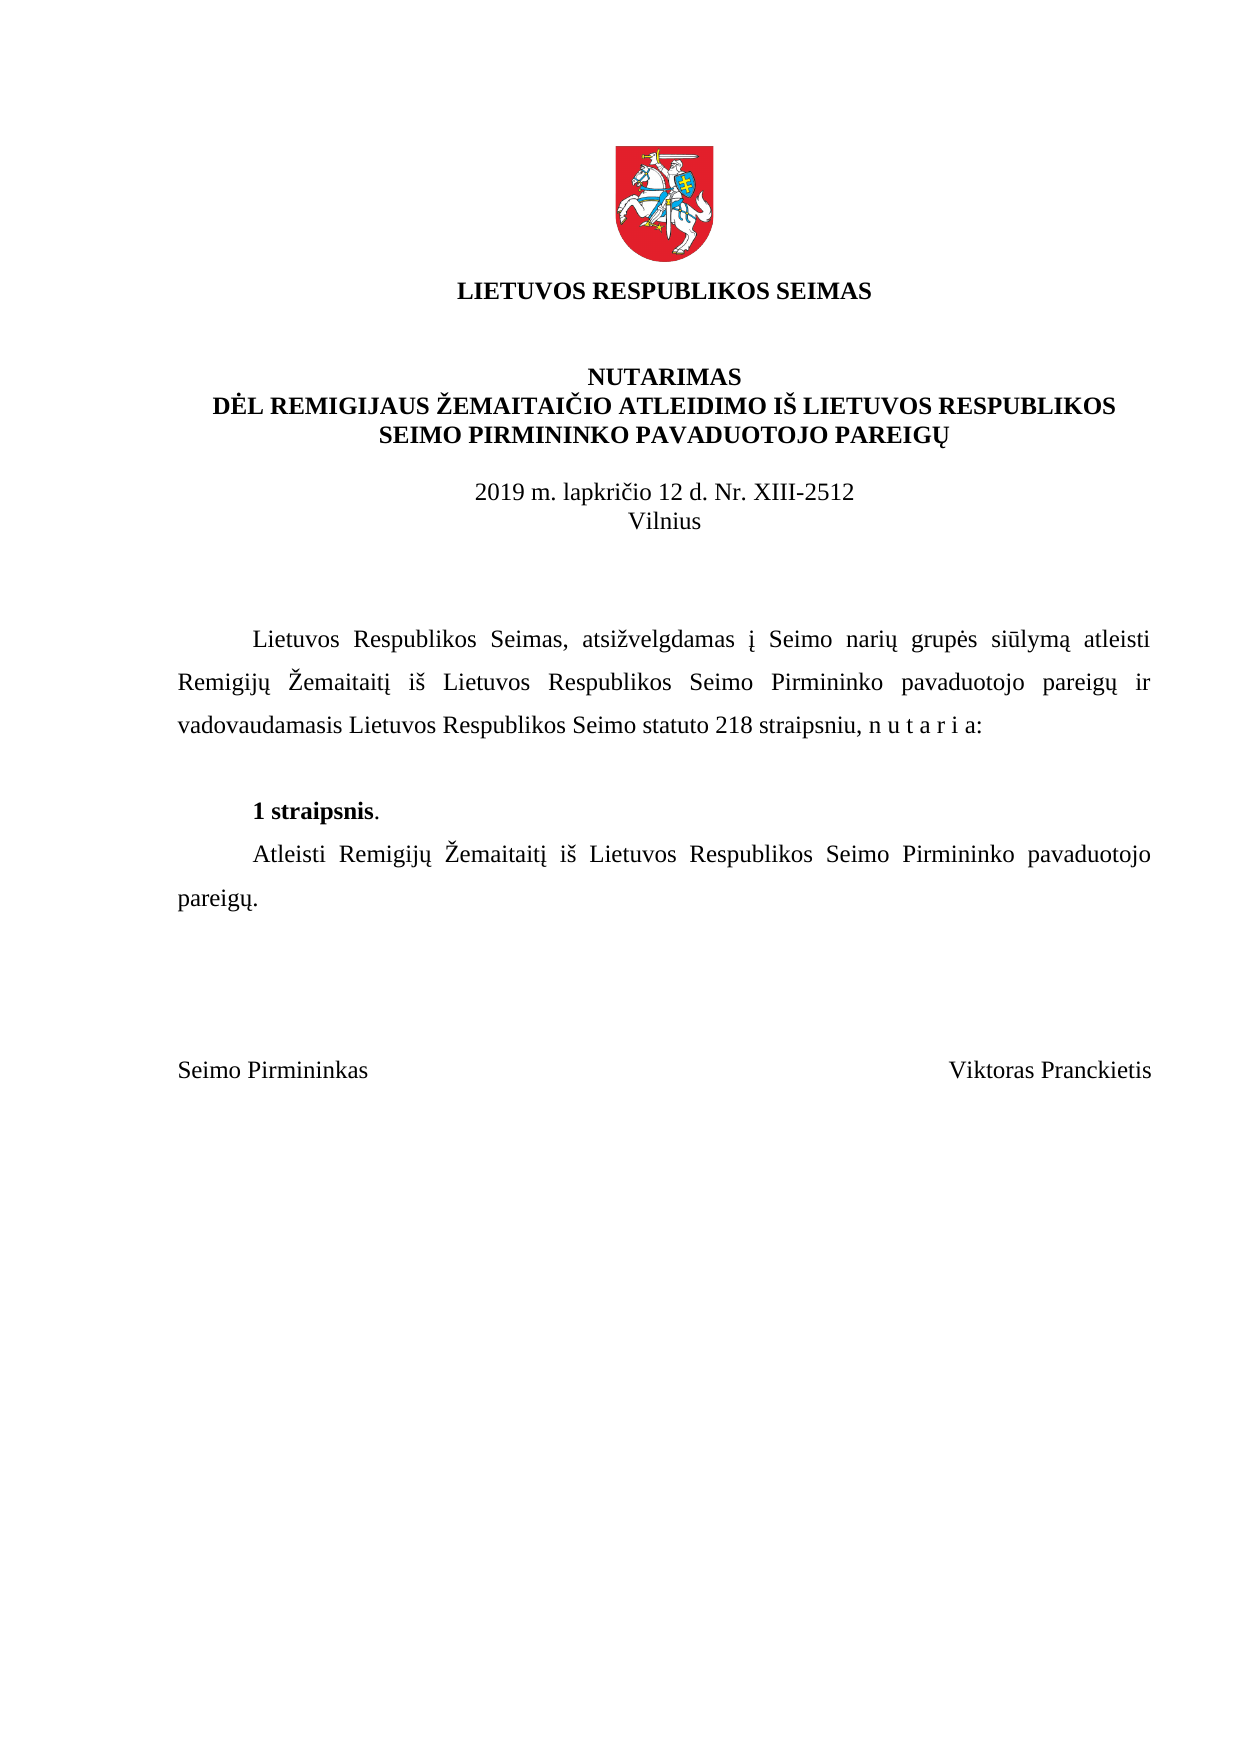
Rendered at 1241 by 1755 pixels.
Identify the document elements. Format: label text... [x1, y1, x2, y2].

text NUTARIMAS [177, 362, 1152, 391]
text DĖL REMIGIJAUS ŽEMAITAIČIO ATLEIDIMO IŠ LIETUVOS RESPUBLIKOS SEIMO PIRMININKO PAVADUOTOJO PAREIGŲ [177, 391, 1152, 448]
text 1 straipsnis. [177, 796, 1152, 825]
text Vilnius [177, 506, 1152, 535]
text LIETUVOS RESPUBLIKOS SEIMAS [177, 276, 1152, 305]
text 2019 m. lapkričio 12 d. Nr. XIII-2512 [177, 477, 1152, 506]
text Atleisti Remigijų Žemaitaitį iš Lietuvos Respublikos Seimo Pirmininko pavaduotojo pareigų. [177, 839, 1152, 911]
text Lietuvos Respublikos Seimas, atsižvelgdamas į Seimo narių grupės siūlymą atleisti Remigijų Žemaitaitį iš Lietuvos Respublikos Seimo Pirmininko pavaduotojo pareigų ir vadovaudamasis Lietuvos Respublikos Seimo statuto 218 straipsniu, nutaria: [177, 624, 1152, 739]
text Seimo Pirmininkas Viktoras Pranckietis [177, 1055, 1152, 1084]
